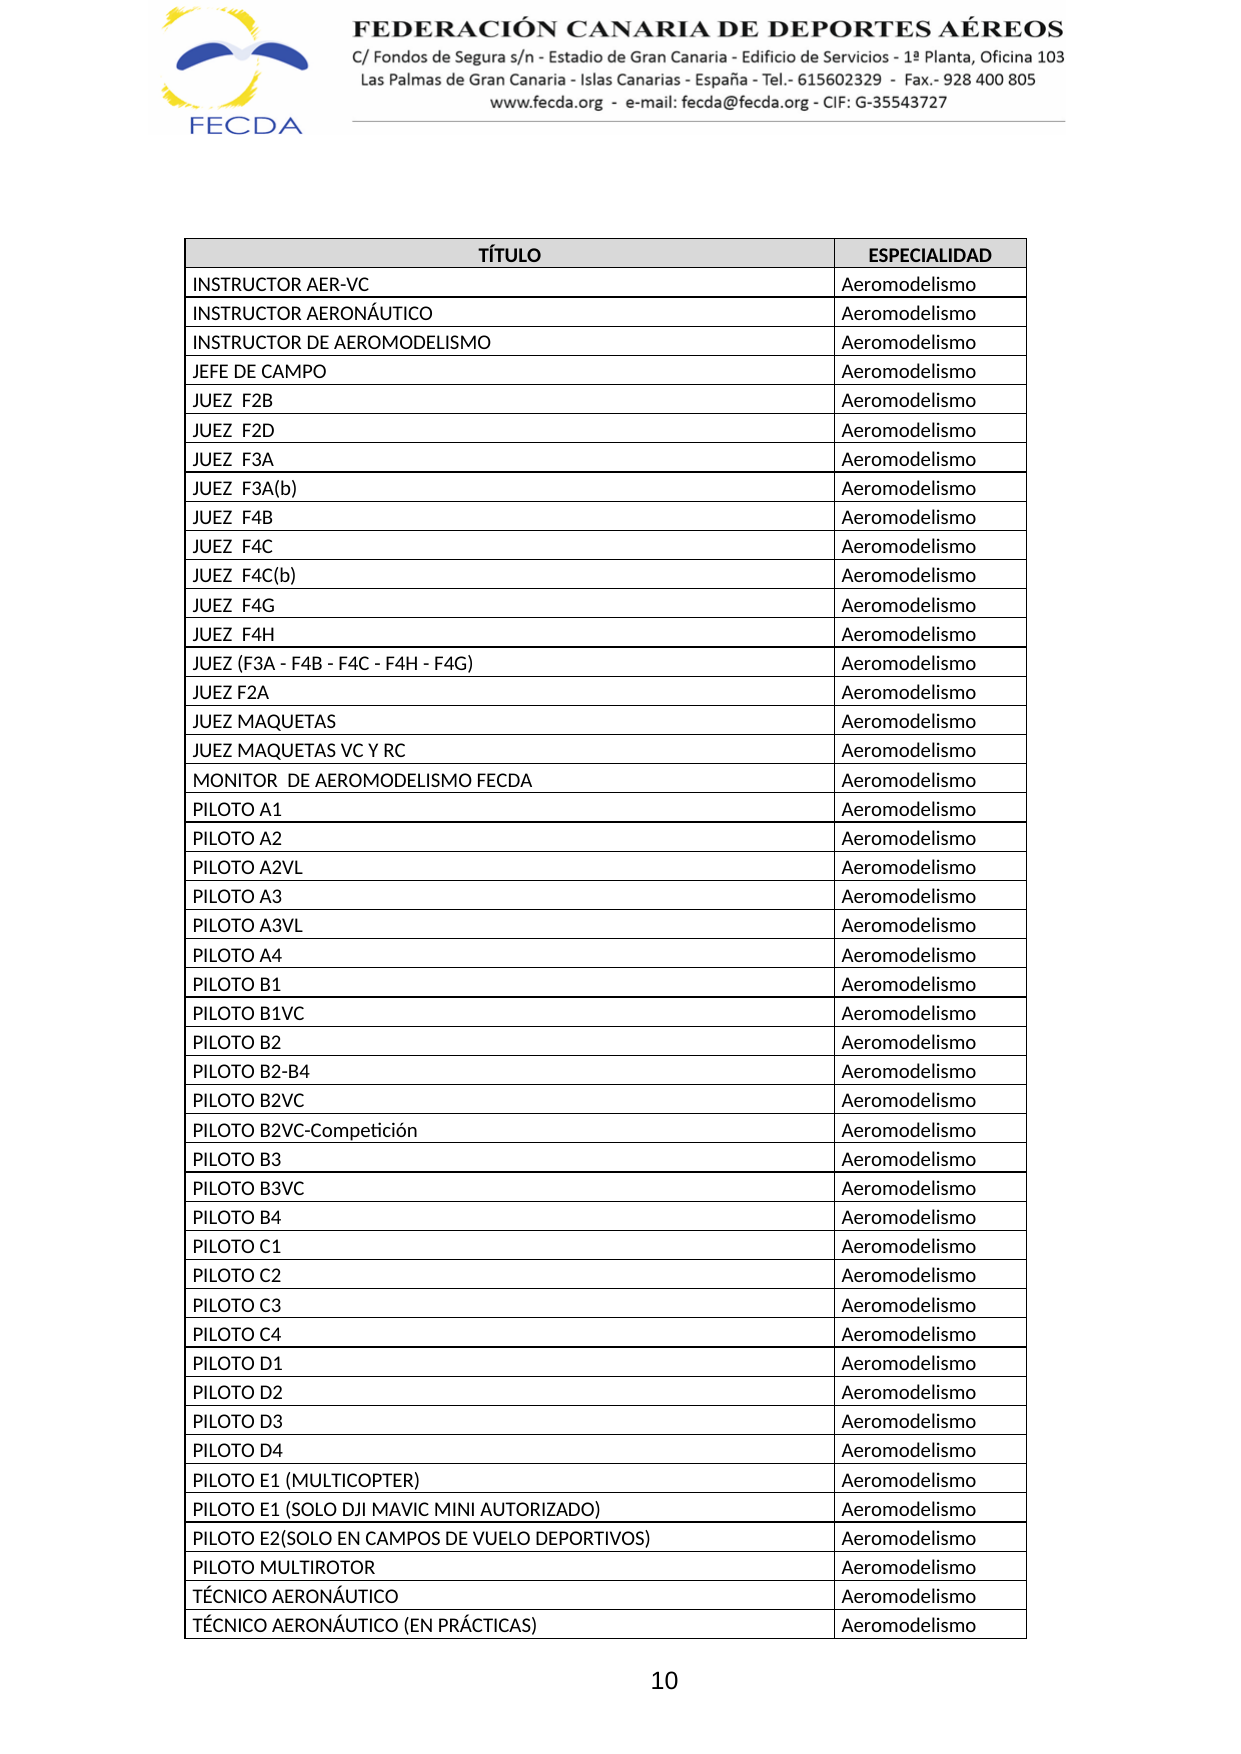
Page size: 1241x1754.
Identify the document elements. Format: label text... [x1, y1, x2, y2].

table_cell JUEZ F4C [186, 531, 834, 559]
table_cell PILOTO B4 [186, 1202, 834, 1230]
table_cell INSTRUCTOR AERONÁUTICO [186, 298, 834, 326]
table_cell PILOTO D1 [186, 1348, 834, 1376]
table_cell Aeromodelismo [835, 268, 1026, 296]
table_cell Aeromodelismo [835, 1552, 1026, 1580]
table_cell PILOTO D4 [186, 1435, 834, 1463]
table_cell Aeromodelismo [835, 910, 1026, 938]
table_cell Aeromodelismo [835, 998, 1026, 1026]
table_cell Aeromodelismo [835, 1085, 1026, 1113]
table_cell PILOTO C4 [186, 1318, 834, 1346]
table_cell Aeromodelismo [835, 385, 1026, 413]
table_header ESPECIALIDAD [835, 239, 1026, 267]
table_cell Aeromodelismo [835, 618, 1026, 646]
table_cell Aeromodelismo [835, 735, 1026, 763]
table_cell Aeromodelismo [835, 356, 1026, 384]
table_cell Aeromodelismo [835, 414, 1026, 442]
table_cell Aeromodelismo [835, 823, 1026, 851]
table_cell Aeromodelismo [835, 1056, 1026, 1084]
table_cell PILOTO C3 [186, 1289, 834, 1317]
table_cell Aeromodelismo [835, 968, 1026, 996]
table_cell PILOTO B2VC [186, 1085, 834, 1113]
table_cell Aeromodelismo [835, 298, 1026, 326]
table_cell Aeromodelismo [835, 560, 1026, 588]
table_cell TÉCNICO AERONÁUTICO [186, 1581, 834, 1609]
table_cell MONITOR DE AEROMODELISMO FECDA [186, 764, 834, 792]
table_cell INSTRUCTOR DE AEROMODELISMO [186, 327, 834, 355]
table_cell Aeromodelismo [835, 473, 1026, 501]
table_cell PILOTO D3 [186, 1406, 834, 1434]
table_cell PILOTO B2VC-Competición [186, 1114, 834, 1142]
table_cell Aeromodelismo [835, 648, 1026, 676]
table_cell INSTRUCTOR AER-VC [186, 268, 834, 296]
table_cell Aeromodelismo [835, 1377, 1026, 1405]
table_cell Aeromodelismo [835, 793, 1026, 821]
table_cell Aeromodelismo [835, 1348, 1026, 1376]
table_cell JUEZ F2D [186, 414, 834, 442]
table_cell PILOTO E1 (SOLO DJI MAVIC MINI AUTORIZADO) [186, 1493, 834, 1521]
table_cell Aeromodelismo [835, 1610, 1026, 1638]
table_cell PILOTO C2 [186, 1260, 834, 1288]
table_cell JUEZ F3A(b) [186, 473, 834, 501]
table_cell Aeromodelismo [835, 327, 1026, 355]
table_cell Aeromodelismo [835, 1318, 1026, 1346]
table_cell Aeromodelismo [835, 764, 1026, 792]
table_cell Aeromodelismo [835, 1406, 1026, 1434]
table_header TÍTULO [186, 239, 834, 267]
table_cell Aeromodelismo [835, 1464, 1026, 1492]
table_cell PILOTO A2VL [186, 852, 834, 880]
table_cell PILOTO B2-B4 [186, 1056, 834, 1084]
table_cell Aeromodelismo [835, 1260, 1026, 1288]
table_cell Aeromodelismo [835, 1289, 1026, 1317]
table_cell PILOTO D2 [186, 1377, 834, 1405]
table_cell Aeromodelismo [835, 852, 1026, 880]
table_cell PILOTO A2 [186, 823, 834, 851]
table_cell Aeromodelismo [835, 1581, 1026, 1609]
table_cell JUEZ F4B [186, 502, 834, 530]
table_cell PILOTO A3 [186, 881, 834, 909]
table_cell PILOTO MULTIROTOR [186, 1552, 834, 1580]
table_cell PILOTO B1VC [186, 998, 834, 1026]
table_cell Aeromodelismo [835, 1027, 1026, 1055]
table_cell JUEZ F3A [186, 443, 834, 471]
table_cell Aeromodelismo [835, 443, 1026, 471]
table_cell Aeromodelismo [835, 1143, 1026, 1171]
table_cell PILOTO E1 (MULTICOPTER) [186, 1464, 834, 1492]
table_cell Aeromodelismo [835, 1435, 1026, 1463]
table_cell Aeromodelismo [835, 1173, 1026, 1201]
table_cell PILOTO E2(SOLO EN CAMPOS DE VUELO DEPORTIVOS) [186, 1523, 834, 1551]
table_cell Aeromodelismo [835, 677, 1026, 705]
table_cell Aeromodelismo [835, 1231, 1026, 1259]
table_cell JEFE DE CAMPO [186, 356, 834, 384]
table_cell TÉCNICO AERONÁUTICO (EN PRÁCTICAS) [186, 1610, 834, 1638]
table_cell Aeromodelismo [835, 1523, 1026, 1551]
table_cell Aeromodelismo [835, 1493, 1026, 1521]
table_cell JUEZ F2B [186, 385, 834, 413]
table_cell PILOTO B3VC [186, 1173, 834, 1201]
table_cell PILOTO B2 [186, 1027, 834, 1055]
table_cell PILOTO B3 [186, 1143, 834, 1171]
table_cell JUEZ MAQUETAS VC Y RC [186, 735, 834, 763]
table_cell Aeromodelismo [835, 706, 1026, 734]
table_cell Aeromodelismo [835, 502, 1026, 530]
table_cell JUEZ (F3A - F4B - F4C - F4H - F4G) [186, 648, 834, 676]
table_cell Aeromodelismo [835, 1114, 1026, 1142]
table_cell JUEZ F4H [186, 618, 834, 646]
table_cell PILOTO A1 [186, 793, 834, 821]
table_cell JUEZ F4G [186, 589, 834, 617]
table_cell PILOTO C1 [186, 1231, 834, 1259]
table_cell Aeromodelismo [835, 1202, 1026, 1230]
table_cell JUEZ F2A [186, 677, 834, 705]
table_cell PILOTO A4 [186, 939, 834, 967]
table_cell PILOTO A3VL [186, 910, 834, 938]
table_cell Aeromodelismo [835, 939, 1026, 967]
table_cell PILOTO B1 [186, 968, 834, 996]
table_cell Aeromodelismo [835, 881, 1026, 909]
table_cell Aeromodelismo [835, 531, 1026, 559]
table_cell Aeromodelismo [835, 589, 1026, 617]
table_cell JUEZ MAQUETAS [186, 706, 834, 734]
table_cell JUEZ F4C(b) [186, 560, 834, 588]
